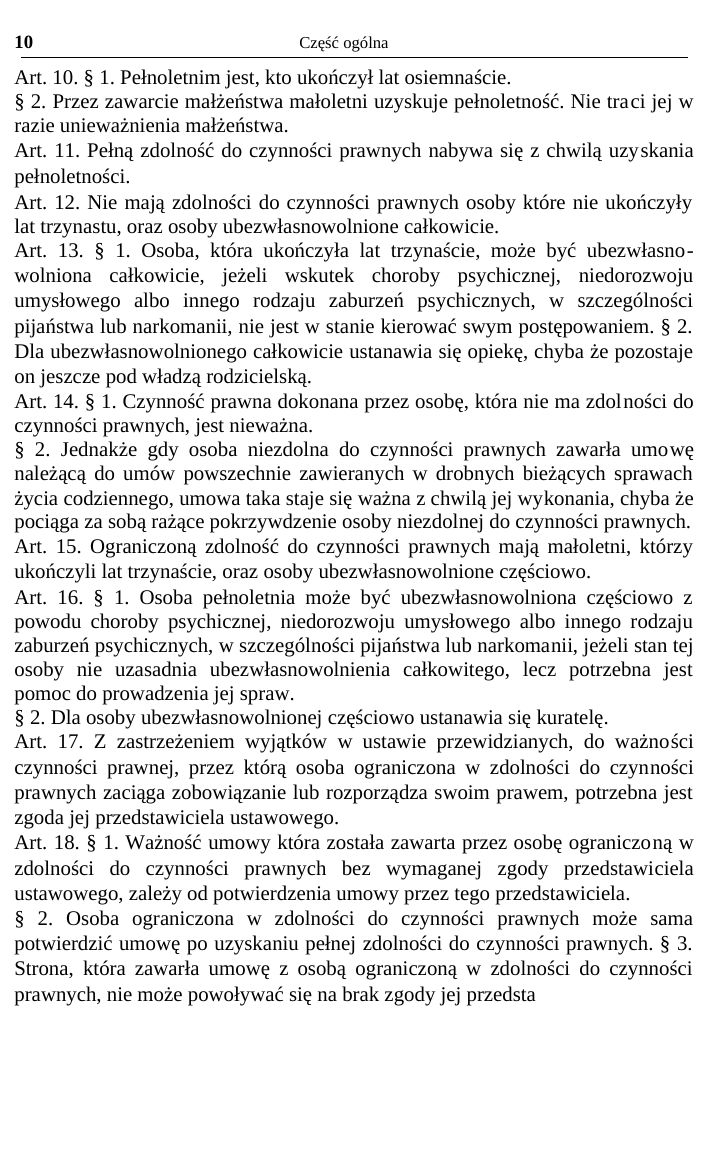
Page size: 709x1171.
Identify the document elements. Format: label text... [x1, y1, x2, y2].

text Art. 12. Nie mają zdolności do czynności prawnych osoby które nie ukończyły lat trzynastu, oraz osoby ubezwłasnowolnione całkowicie. [14, 190, 694, 238]
text Art. 17. Z zastrzeżeniem wyjątków w ustawie przewidzianych, do ważno­ści czynności prawnej, przez którą osoba ograniczona w zdolności do czyn­ności prawnych zaciąga zobowiązanie lub rozporządza swoim prawem, potrzebna jest zgoda jej przedstawiciela ustawowego. [14, 729, 694, 829]
text Art. 11. Pełną zdolność do czynności prawnych nabywa się z chwilą uzy­skania pełnoletności. [14, 137, 694, 188]
text 10 Część ogólna [14, 31, 694, 52]
text § 2. Przez zawarcie małżeństwa małoletni uzyskuje pełnoletność. Nie tra­ci jej w razie unieważnienia małżeństwa. [14, 89, 694, 137]
text § 2. Jednakże gdy osoba niezdolna do czynności prawnych zawarła umo­wę należącą do umów powszechnie zawieranych w drobnych bieżących sprawach życia codziennego, umowa taka staje się ważna z chwilą jej wy­konania, chyba że pociąga za sobą rażące pokrzywdzenie osoby niezdol­nej do czynności prawnych. [14, 437, 694, 533]
text § 2. Dla osoby ubezwłasnowolnionej częściowo ustanawia się kuratelę. [14, 705, 694, 729]
text Art. 18. § 1. Ważność umowy która została zawarta przez osobę ograniczo­ną w zdolności do czynności prawnych bez wymaganej zgody przedstawi­ciela ustawowego, zależy od potwierdzenia umowy przez tego przedsta­wiciela. [14, 830, 694, 905]
text Art. 14. § 1. Czynność prawna dokonana przez osobę, która nie ma zdol­ności do czynności prawnych, jest nieważna. [14, 389, 694, 437]
text Art. 16. § 1. Osoba pełnoletnia może być ubezwłasnowolniona częściowo z powodu choroby psychicznej, niedorozwoju umysłowego albo innego rodzaju zaburzeń psychicznych, w szczególności pijaństwa lub narkoma­nii, jeżeli stan tej osoby nie uzasadnia ubezwłasnowolnienia całkowitego, lecz potrzebna jest pomoc do prowadzenia jej spraw. [14, 585, 694, 705]
text § 2. Osoba ograniczona w zdolności do czynności prawnych może sama potwierdzić umowę po uzyskaniu pełnej zdolności do czynności prawnych. § 3. Strona, która zawarła umowę z osobą ograniczoną w zdolności do czynności prawnych, nie może powoływać się na brak zgody jej przedsta­ [14, 906, 694, 1006]
text Art. 10. § 1. Pełnoletnim jest, kto ukończył lat osiemnaście. [14, 65, 694, 89]
text Art. 15. Ograniczoną zdolność do czynności prawnych mają małoletni, którzy ukończyli lat trzynaście, oraz osoby ubezwłasnowolnione częściowo. [14, 533, 694, 583]
text Art. 13. § 1. Osoba, która ukończyła lat trzynaście, może być ubezwłasno­wolniona całkowicie, jeżeli wskutek choroby psychicznej, niedorozwoju umysłowego albo innego rodzaju zaburzeń psychicznych, w szczególności pijaństwa lub narkomanii, nie jest w stanie kierować swym postępowaniem. § 2. Dla ubezwłasnowolnionego całkowicie ustanawia się opiekę, chyba że pozostaje on jeszcze pod władzą rodzicielską. [14, 238, 694, 388]
